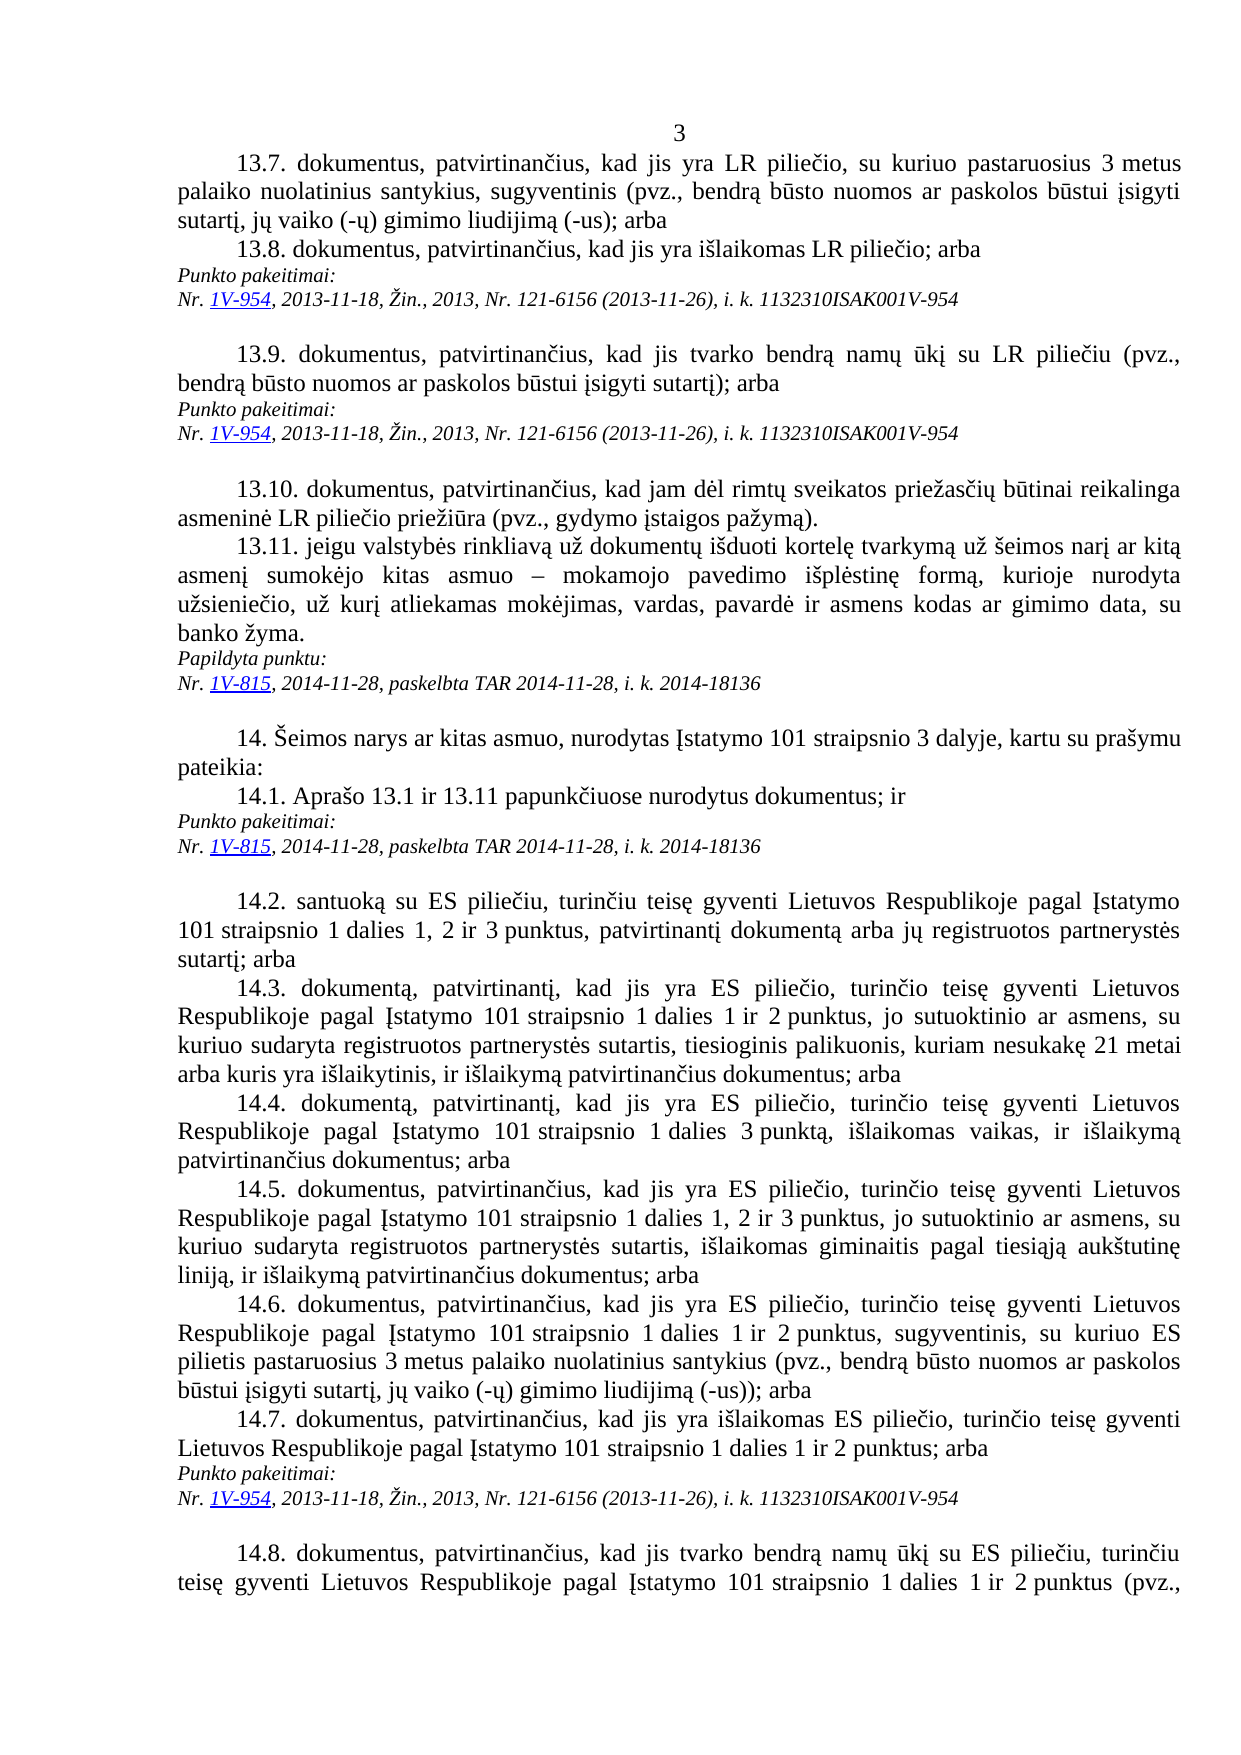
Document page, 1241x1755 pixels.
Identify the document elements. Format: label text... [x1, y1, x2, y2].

text 14.8. dokumentus, patvirtinančius, kad jis tvarko bendrą namų ūkį su ES piliečiu, turinčiu teisę gyventi Lietuvos Respublikoje pagal Įstatymo 101 straipsnio 1 dalies 1 ir 2 punktus (pvz., [177, 1538, 1181, 1596]
text 14.2. santuoką su ES piliečiu, turinčiu teisę gyventi Lietuvos Respublikoje pagal Įstatymo 101 straipsnio 1 dalies 1, 2 ir 3 punktus, patvirtinantį dokumentą arba jų registruotos partnerystės sutartį; arba [177, 886, 1181, 973]
text Nr. 1V-815, 2014-11-28, paskelbta TAR 2014-11-28, i. k. 2014-18136 [177, 670, 1181, 694]
text 13.7. dokumentus, patvirtinančius, kad jis yra LR piliečio, su kuriuo pastaruosius 3 metus palaiko nuolatinius santykius, sugyventinis (pvz., bendrą būsto nuomos ar paskolos būstui įsigyti sutartį, jų vaiko (-ų) gimimo liudijimą (-us); arba [177, 148, 1181, 234]
text 14.4. dokumentą, patvirtinantį, kad jis yra ES piliečio, turinčio teisę gyventi Lietuvos Respublikoje pagal Įstatymo 101 straipsnio 1 dalies 3 punktą, išlaikomas vaikas, ir išlaikymą patvirtinančius dokumentus; arba [177, 1088, 1181, 1174]
text 14.6. dokumentus, patvirtinančius, kad jis yra ES piliečio, turinčio teisę gyventi Lietuvos Respublikoje pagal Įstatymo 101 straipsnio 1 dalies 1 ir 2 punktus, sugyventinis, su kuriuo ES pilietis pastaruosius 3 metus palaiko nuolatinius santykius (pvz., bendrą būsto nuomos ar paskolos būstui įsigyti sutartį, jų vaiko (-ų) gimimo liudijimą (-us)); arba [177, 1289, 1181, 1404]
text 14.1. Aprašo 13.1 ir 13.11 papunkčiuose nurodytus dokumentus; ir [177, 781, 1181, 809]
text 13.9. dokumentus, patvirtinančius, kad jis tvarko bendrą namų ūkį su LR piliečiu (pvz., bendrą būsto nuomos ar paskolos būstui įsigyti sutartį); arba [177, 339, 1181, 397]
text 13.11. jeigu valstybės rinkliavą už dokumentų išduoti kortelę tvarkymą už šeimos narį ar kitą asmenį sumokėjo kitas asmuo – mokamojo pavedimo išplėstinę formą, kurioje nurodyta užsieniečio, už kurį atliekamas mokėjimas, vardas, pavardė ir asmens kodas ar gimimo data, su banko žyma. [177, 531, 1181, 646]
text 14. Šeimos narys ar kitas asmuo, nurodytas Įstatymo 101 straipsnio 3 dalyje, kartu su prašymu pateikia: [177, 723, 1181, 781]
text Punkto pakeitimai: [177, 809, 1181, 833]
text Nr. 1V-815, 2014-11-28, paskelbta TAR 2014-11-28, i. k. 2014-18136 [177, 833, 1181, 858]
text 14.7. dokumentus, patvirtinančius, kad jis yra išlaikomas ES piliečio, turinčio teisę gyventi Lietuvos Respublikoje pagal Įstatymo 101 straipsnio 1 dalies 1 ir 2 punktus; arba [177, 1404, 1181, 1461]
text Papildyta punktu: [177, 646, 1181, 670]
text Nr. 1V-954, 2013-11-18, Žin., 2013, Nr. 121-6156 (2013-11-26), i. k. 1132310ISAK001V-954 [177, 1485, 1181, 1509]
text Punkto pakeitimai: [177, 263, 1181, 287]
text Punkto pakeitimai: [177, 1461, 1181, 1485]
text Nr. 1V-954, 2013-11-18, Žin., 2013, Nr. 121-6156 (2013-11-26), i. k. 1132310ISAK001V-954 [177, 421, 1181, 445]
text 13.10. dokumentus, patvirtinančius, kad jam dėl rimtų sveikatos priežasčių būtinai reikalinga asmeninė LR piliečio priežiūra (pvz., gydymo įstaigos pažymą). [177, 474, 1181, 531]
text 14.3. dokumentą, patvirtinantį, kad jis yra ES piliečio, turinčio teisę gyventi Lietuvos Respublikoje pagal Įstatymo 101 straipsnio 1 dalies 1 ir 2 punktus, jo sutuoktinio ar asmens, su kuriuo sudaryta registruotos partnerystės sutartis, tiesioginis palikuonis, kuriam nesukakę 21 metai arba kuris yra išlaikytinis, ir išlaikymą patvirtinančius dokumentus; arba [177, 973, 1181, 1088]
text Nr. 1V-954, 2013-11-18, Žin., 2013, Nr. 121-6156 (2013-11-26), i. k. 1132310ISAK001V-954 [177, 287, 1181, 311]
text 14.5. dokumentus, patvirtinančius, kad jis yra ES piliečio, turinčio teisę gyventi Lietuvos Respublikoje pagal Įstatymo 101 straipsnio 1 dalies 1, 2 ir 3 punktus, jo sutuoktinio ar asmens, su kuriuo sudaryta registruotos partnerystės sutartis, išlaikomas giminaitis pagal tiesiąją aukštutinę liniją, ir išlaikymą patvirtinančius dokumentus; arba [177, 1174, 1181, 1289]
text 13.8. dokumentus, patvirtinančius, kad jis yra išlaikomas LR piliečio; arba [177, 234, 1181, 263]
text Punkto pakeitimai: [177, 397, 1181, 421]
